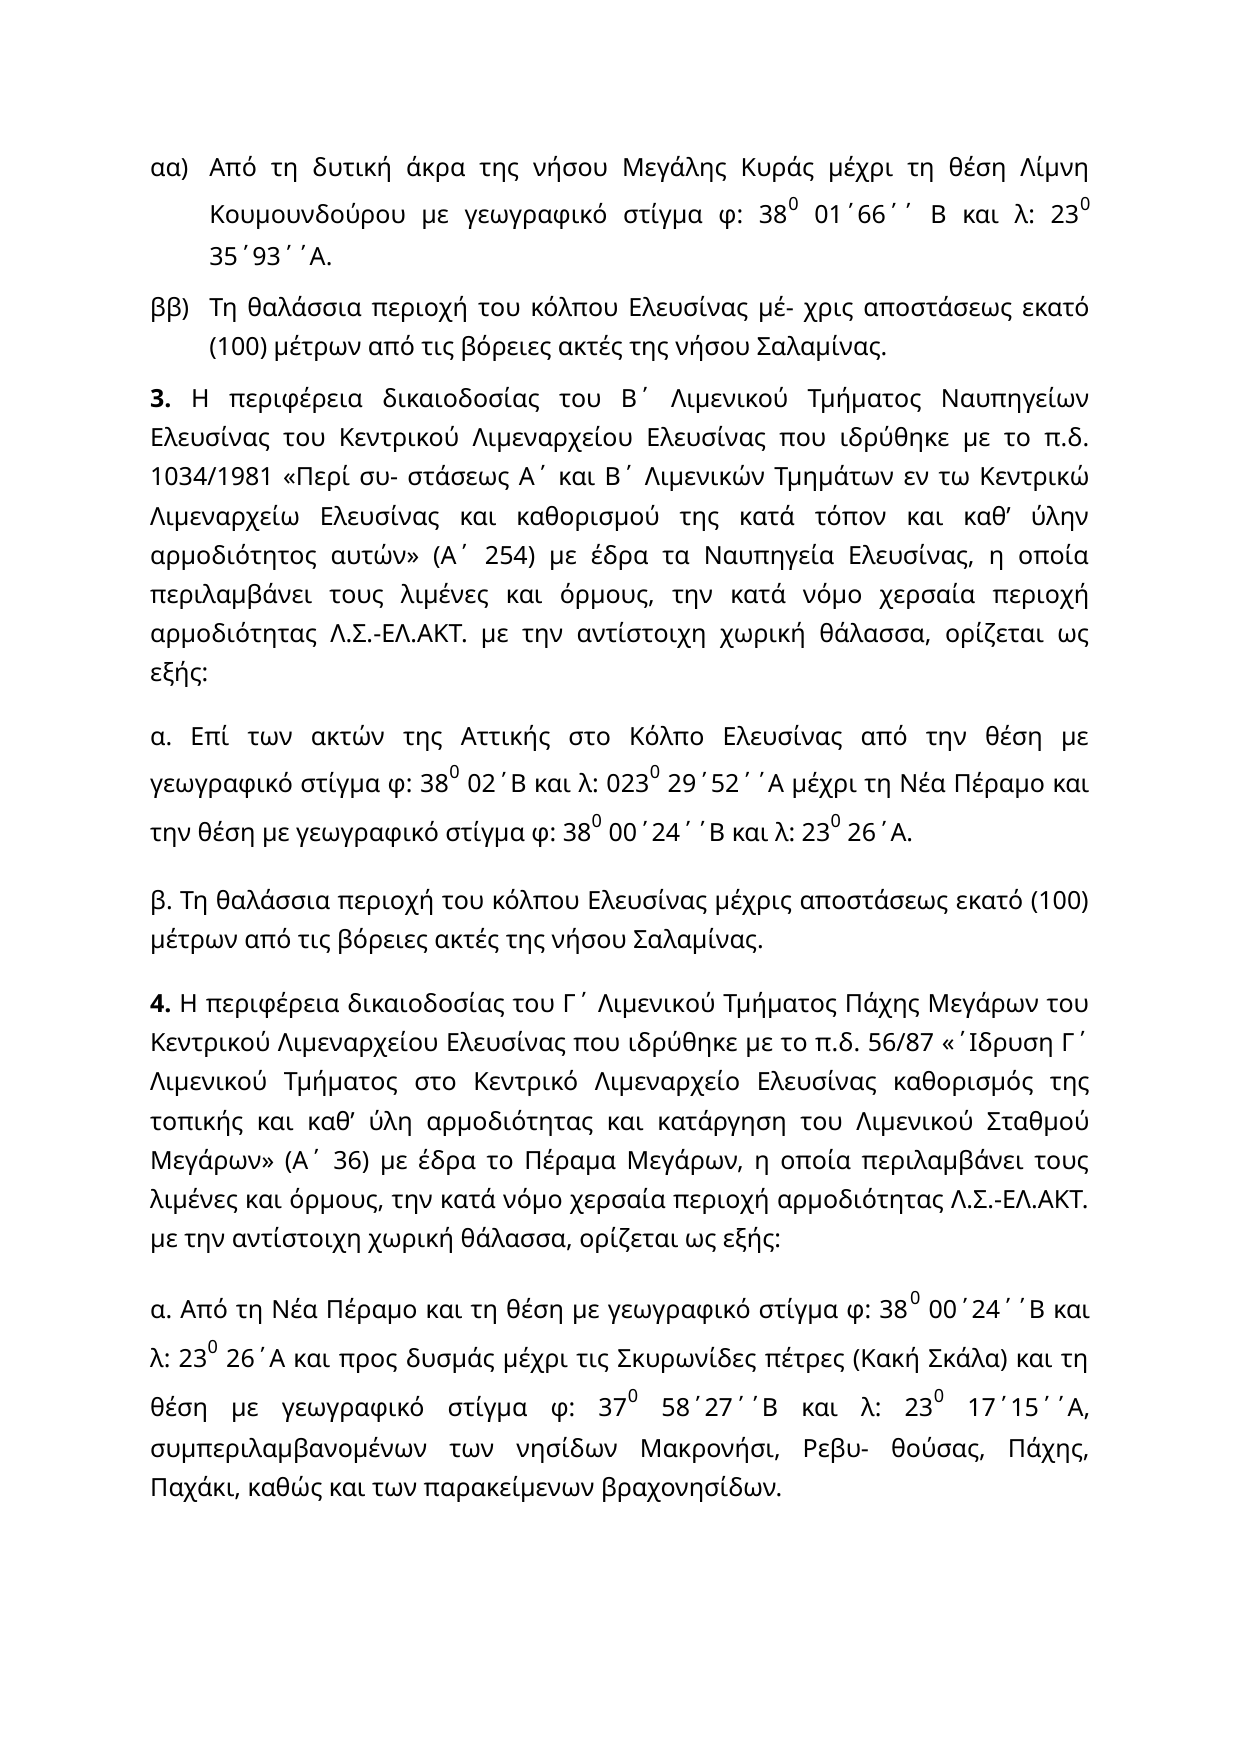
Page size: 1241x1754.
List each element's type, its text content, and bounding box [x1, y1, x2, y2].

text 4. Η περιφέρεια δικαιοδοσίας του Γ΄ Λιμενικoύ Τμήματος Πάχης Μεγάρων του Κεντρικού Λιμεναρχείου Ελευσίνας που ιδρύθηκε με το π.δ. 56/87 «΄Ιδρυση Γ΄ Λιμενικού Τμήματος στο Κεντρικό Λιμεναρχείο Ελευσίνας καθορισμός της τοπικής και καθ’ ύλη αρμοδιότητας και κατάργηση του Λιμενικού Σταθμού Μεγάρων» (Α΄ 36) με έδρα το Πέραμα Μεγάρων, η οποία περιλαμβάνει τους λιμένες και όρμους, την κατά νόμο χερσαία περιοχή αρμοδιότητας Λ.Σ.-ΕΛ.ΑΚΤ. με την αντίστοιχη χωρική θάλασσα, ορίζεται ως εξής: [150, 986, 1090, 1255]
list ββ) Τη θαλάσσια περιοχή του κόλπου Ελευσίνας μέ- χρις αποστάσεως εκατό (100) μέτρων από τις βόρειες ακτές της νήσου Σαλαμίνας. [150, 290, 1090, 363]
text α. Από τη Νέα Πέραμο και τη θέση με γεωγραφικό στίγμα φ: 380 00΄24΄΄Β και λ: 230 26΄Α και προς δυσμάς μέχρι τις Σκυρωνίδες πέτρες (Κακή Σκάλα) και τη θέση με γεωγραφικό στίγμα φ: 370 58΄27΄΄Β και λ: 230 17΄15΄΄Α, συμπεριλαμβανομένων των νησίδων Μακρονήσι, Ρεβυ- θούσας, Πάχης, Παχάκι, καθώς και των παρακείμενων βραχονησίδων. [150, 1285, 1090, 1504]
list αα) Από τη δυτική άκρα της νήσου Μεγάλης Κυράς μέχρι τη θέση Λίμνη Κουμουνδούρου με γεωγραφικό στίγμα φ: 380 01΄66΄΄ Β και λ: 230 35΄93΄΄Α. [150, 150, 1090, 272]
text β. Τη θαλάσσια περιοχή του κόλπου Ελευσίνας μέχρις αποστάσεως εκατό (100) μέτρων από τις βόρειες ακτές της νήσου Σαλαμίνας. [150, 882, 1090, 956]
text α. Επί των ακτών της Αττικής στο Κόλπο Ελευσίνας από την θέση με γεωγραφικό στίγμα φ: 380 02΄Β και λ: 0230 29΄52΄΄Α μέχρι τη Νέα Πέραμο και την θέση με γεωγραφικό στίγμα φ: 380 00΄24΄΄Β και λ: 230 26΄Α. [150, 719, 1090, 851]
text 3. Η περιφέρεια δικαιοδοσίας του Β΄ Λιμενικού Τμήματος Ναυπηγείων Ελευσίνας του Κεντρικού Λιμεναρχείου Ελευσίνας που ιδρύθηκε με το π.δ. 1034/1981 «Περί συ- στάσεως Α΄ και Β΄ Λιμενικών Τμημάτων εν τω Κεντρικώ Λιμεναρχείω Ελευσίνας και καθορισμού της κατά τόπον και καθ’ ύλην αρμοδιότητος αυτών» (Α΄ 254) με έδρα τα Ναυπηγεία Ελευσίνας, η οποία περιλαμβάνει τους λιμένες και όρμους, την κατά νόμο χερσαία περιοχή αρμοδιότητας Λ.Σ.-ΕΛ.ΑΚΤ. με την αντίστοιχη χωρική θάλασσα, ορίζεται ως εξής: [150, 381, 1090, 689]
